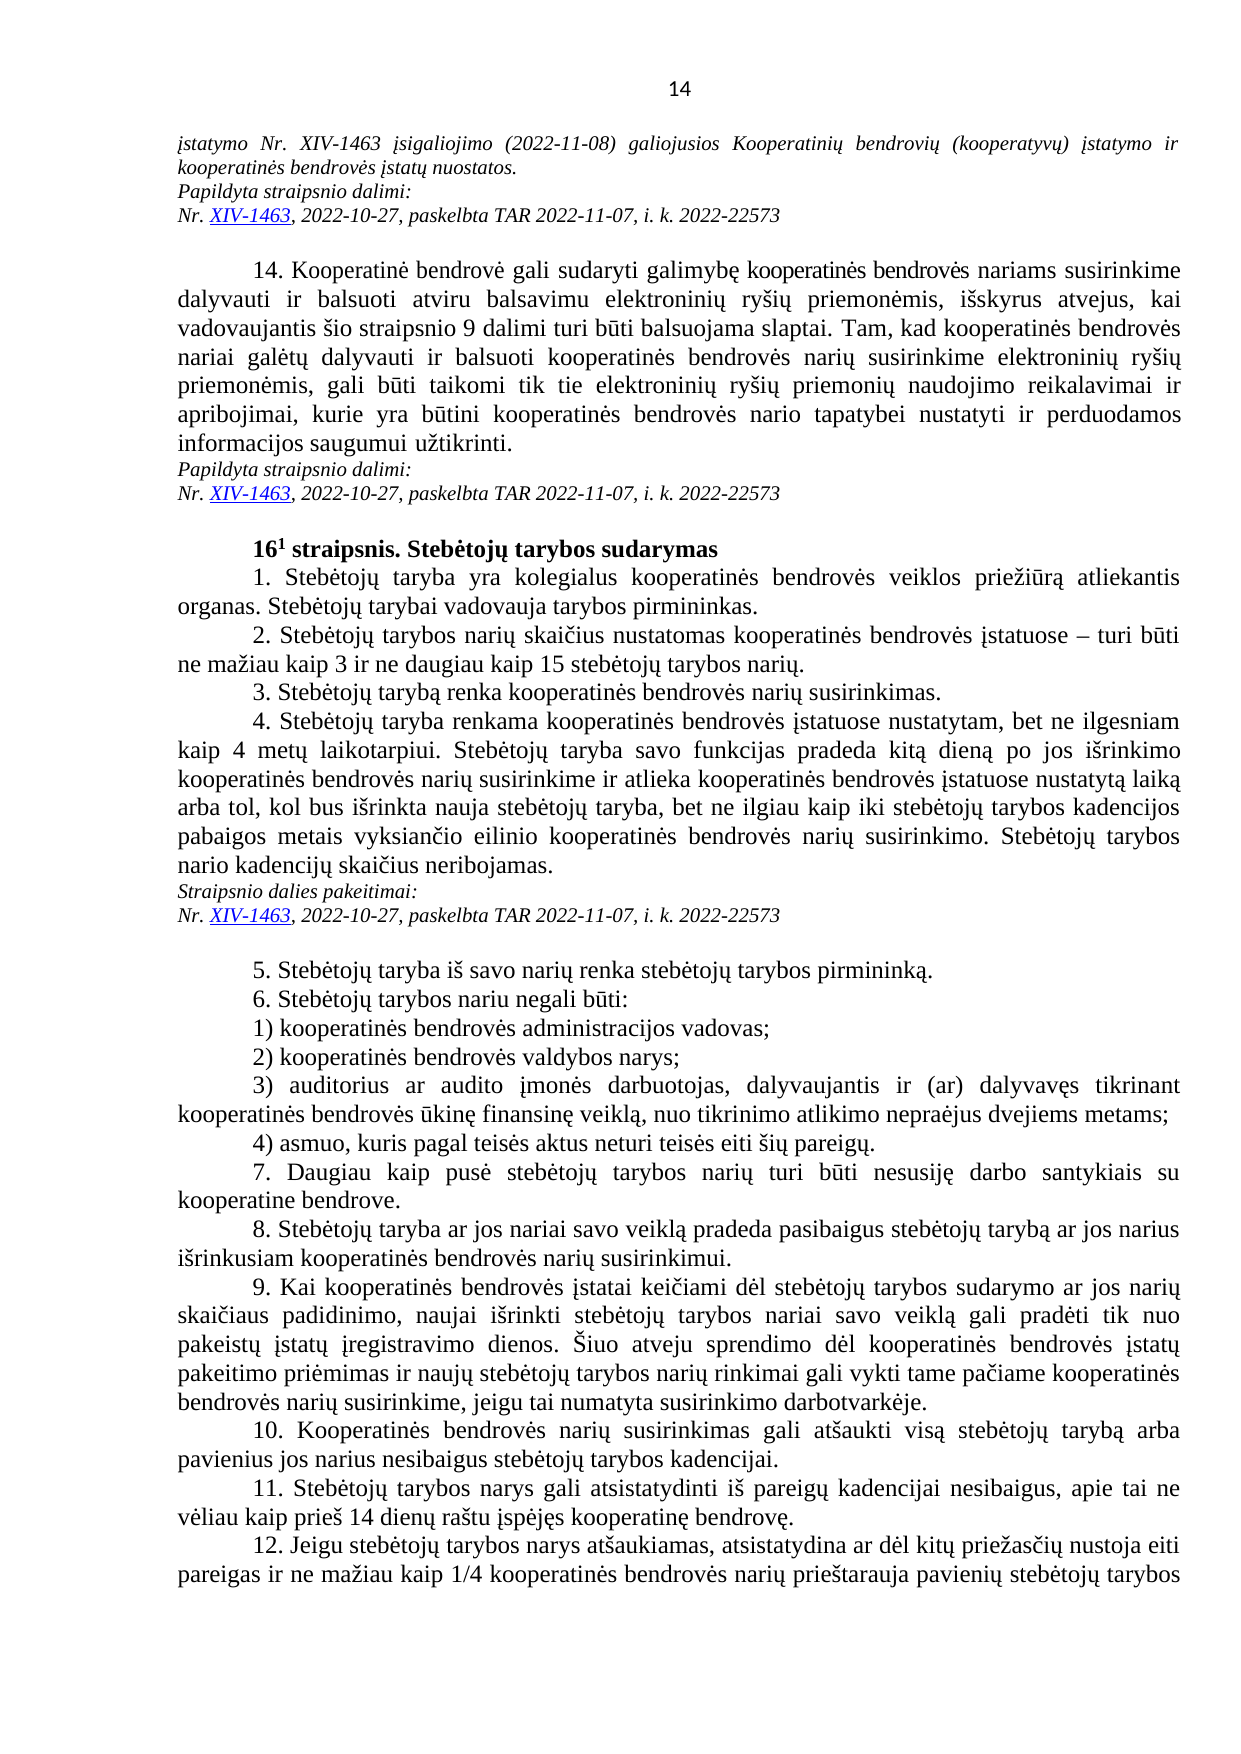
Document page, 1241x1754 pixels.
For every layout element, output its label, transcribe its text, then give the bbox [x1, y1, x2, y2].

text 9. Kai kooperatinės bendrovės įstatai keičiami dėl stebėtojų tarybos sudarymo ar jos narių skaičiaus padidinimo, naujai išrinkti stebėtojų tarybos nariai savo veiklą gali pradėti tik nuo pakeistų įstatų įregistravimo dienos. Šiuo atveju sprendimo dėl kooperatinės bendrovės įstatų pakeitimo priėmimas ir naujų stebėtojų tarybos narių rinkimai gali vykti tame pačiame kooperatinės bendrovės narių susirinkime, jeigu tai numatyta susirinkimo darbotvarkėje. [177, 1272, 1181, 1416]
text 8. Stebėtojų taryba ar jos nariai savo veiklą pradeda pasibaigus stebėtojų tarybą ar jos narius išrinkusiam kooperatinės bendrovės narių susirinkimui. [177, 1214, 1181, 1272]
text 1. Stebėtojų taryba yra kolegialus kooperatinės bendrovės veiklos priežiūrą atliekantis organas. Stebėtojų tarybai vadovauja tarybos pirmininkas. [177, 562, 1181, 620]
text 161 straipsnis. Stebėtojų tarybos sudarymas [177, 534, 1181, 562]
text 3. Stebėtojų tarybą renka kooperatinės bendrovės narių susirinkimas. [177, 677, 1181, 706]
text 10. Kooperatinės bendrovės narių susirinkimas gali atšaukti visą stebėtojų tarybą arba pavienius jos narius nesibaigus stebėtojų tarybos kadencijai. [177, 1416, 1181, 1473]
text Nr. XIV-1463, 2022-10-27, paskelbta TAR 2022-11-07, i. k. 2022-22573 [177, 481, 1181, 505]
text 3) auditorius ar audito įmonės darbuotojas, dalyvaujantis ir (ar) dalyvavęs tikrinant kooperatinės bendrovės ūkinę finansinę veiklą, nuo tikrinimo atlikimo nepraėjus dvejiems metams; [177, 1071, 1181, 1128]
text 6. Stebėtojų tarybos nariu negali būti: [177, 984, 1181, 1013]
text 4) asmuo, kuris pagal teisės aktus neturi teisės eiti šių pareigų. [177, 1128, 1181, 1157]
text Straipsnio dalies pakeitimai: [177, 879, 1181, 903]
text 12. Jeigu stebėtojų tarybos narys atšaukiamas, atsistatydina ar dėl kitų priežasčių nustoja eiti pareigas ir ne mažiau kaip 1/4 kooperatinės bendrovės narių prieštarauja pavienių stebėtojų tarybos [177, 1531, 1181, 1588]
text Papildyta straipsnio dalimi: [177, 179, 1181, 203]
text 11. Stebėtojų tarybos narys gali atsistatydinti iš pareigų kadencijai nesibaigus, apie tai ne vėliau kaip prieš 14 dienų raštu įspėjęs kooperatinę bendrovę. [177, 1473, 1181, 1531]
text 5. Stebėtojų taryba iš savo narių renka stebėtojų tarybos pirmininką. [177, 956, 1181, 984]
text 2) kooperatinės bendrovės valdybos narys; [177, 1042, 1181, 1071]
text Nr. XIV-1463, 2022-10-27, paskelbta TAR 2022-11-07, i. k. 2022-22573 [177, 903, 1181, 927]
text 4. Stebėtojų taryba renkama kooperatinės bendrovės įstatuose nustatytam, bet ne ilgesniam kaip 4 metų laikotarpiui. Stebėtojų taryba savo funkcijas pradeda kitą dieną po jos išrinkimo kooperatinės bendrovės narių susirinkime ir atlieka kooperatinės bendrovės įstatuose nustatytą laiką arba tol, kol bus išrinkta nauja stebėtojų taryba, bet ne ilgiau kaip iki stebėtojų tarybos kadencijos pabaigos metais vyksiančio eilinio kooperatinės bendrovės narių susirinkimo. Stebėtojų tarybos nario kadencijų skaičius neribojamas. [177, 706, 1181, 879]
text 1) kooperatinės bendrovės administracijos vadovas; [177, 1013, 1181, 1042]
text 2. Stebėtojų tarybos narių skaičius nustatomas kooperatinės bendrovės įstatuose – turi būti ne mažiau kaip 3 ir ne daugiau kaip 15 stebėtojų tarybos narių. [177, 620, 1181, 677]
text 14. Kooperatinė bendrovė gali sudaryti galimybę kooperatinės bendrovės nariams susirinkime dalyvauti ir balsuoti atviru balsavimu elektroninių ryšių priemonėmis, išskyrus atvejus, kai vadovaujantis šio straipsnio 9 dalimi turi būti balsuojama slaptai. Tam, kad kooperatinės bendrovės nariai galėtų dalyvauti ir balsuoti kooperatinės bendrovės narių susirinkime elektroninių ryšių priemonėmis, gali būti taikomi tik tie elektroninių ryšių priemonių naudojimo reikalavimai ir apribojimai, kurie yra būtini kooperatinės bendrovės nario tapatybei nustatyti ir perduodamos informacijos saugumui užtikrinti. [177, 256, 1181, 457]
text įstatymo Nr. XIV-1463 įsigaliojimo (2022-11-08) galiojusios Kooperatinių bendrovių (kooperatyvų) įstatymo ir kooperatinės bendrovės įstatų nuostatos. [177, 131, 1181, 179]
text Nr. XIV-1463, 2022-10-27, paskelbta TAR 2022-11-07, i. k. 2022-22573 [177, 203, 1181, 227]
text Papildyta straipsnio dalimi: [177, 457, 1181, 481]
text 7. Daugiau kaip pusė stebėtojų tarybos narių turi būti nesusiję darbo santykiais su kooperatine bendrove. [177, 1157, 1181, 1214]
